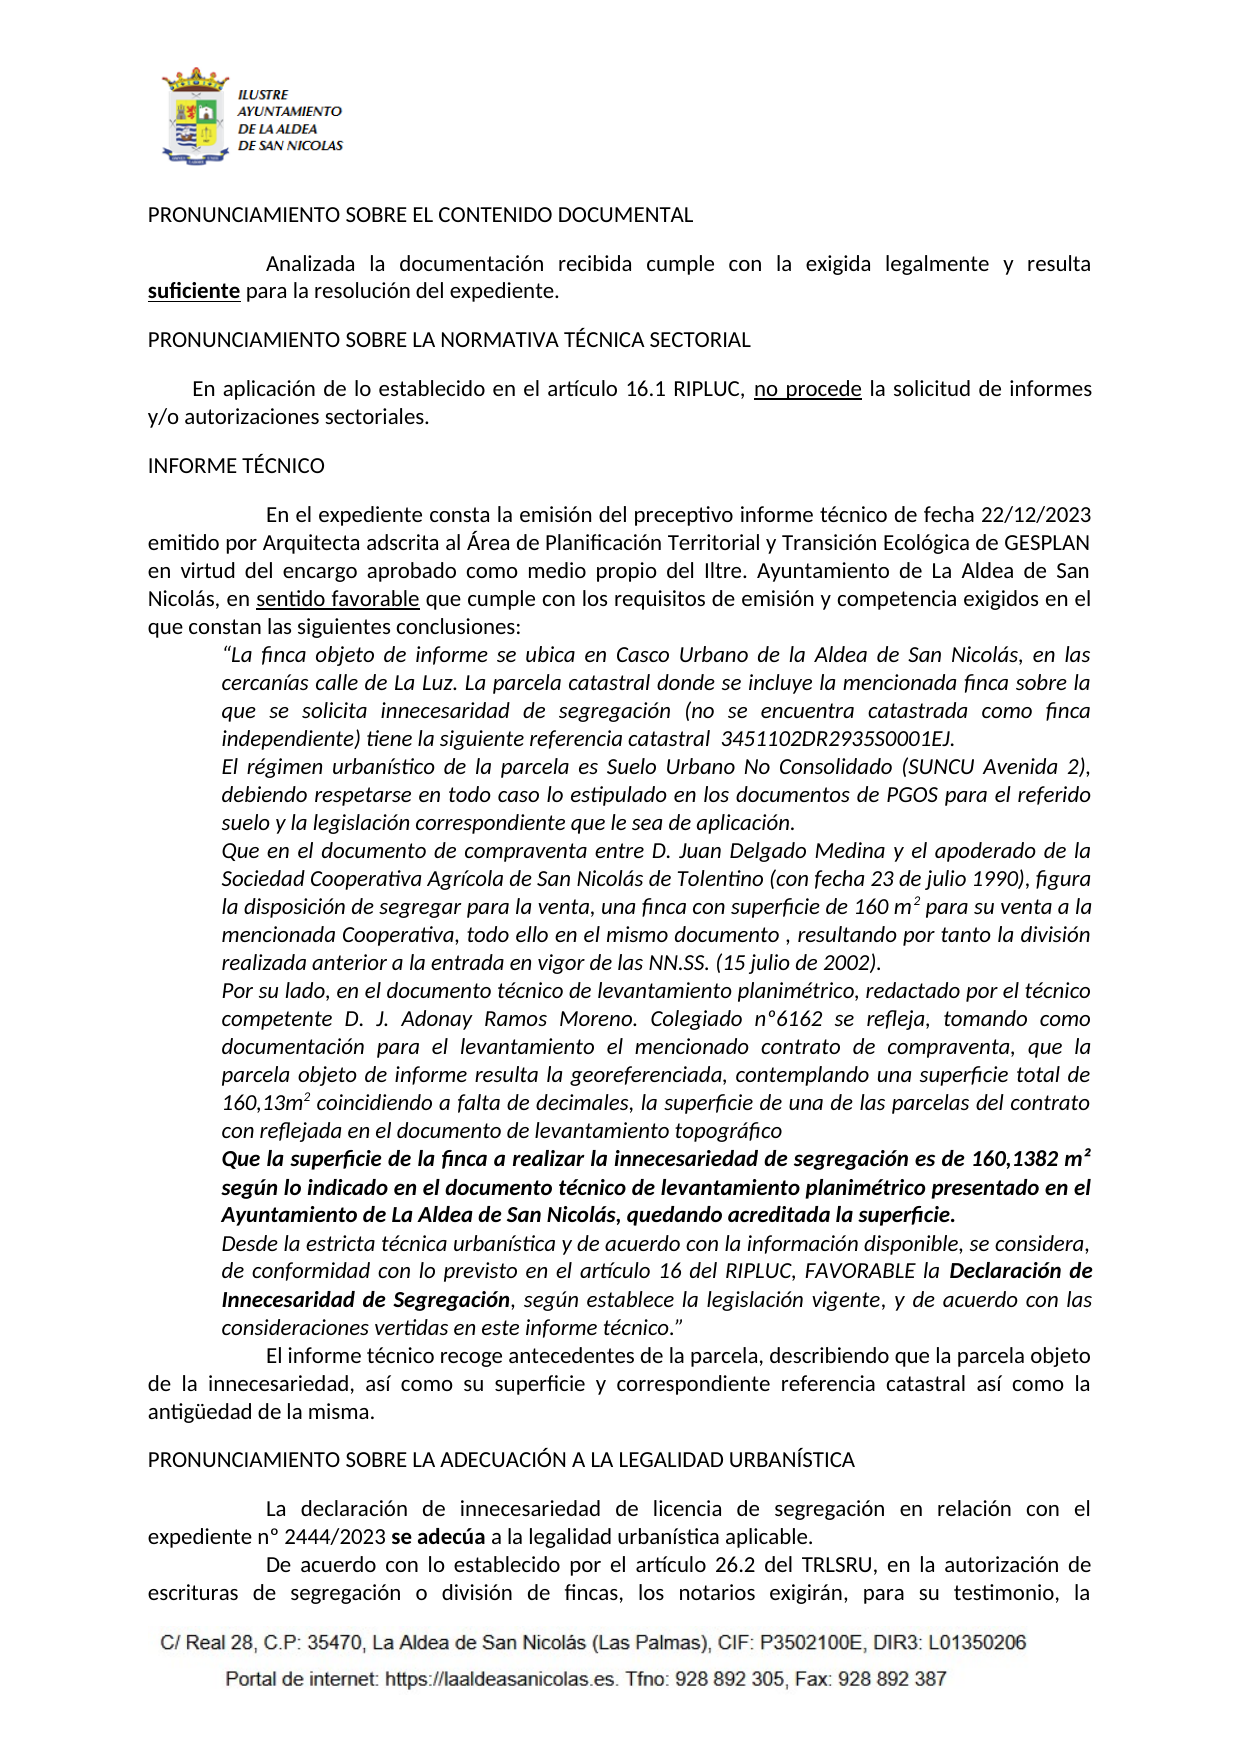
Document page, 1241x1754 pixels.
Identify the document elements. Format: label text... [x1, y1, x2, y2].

text Desde la estricta técnica urbanística y de acuerdo con la información disponible, se considera, de conformidad con lo previsto en el artículo 16 del RIPLUC, FAVORABLE la Declaración de Innecesaridad de Segregación, según establece la legislación vigente, y de acuerdo con las consideraciones vertidas en este informe técnico.” [221, 1229, 1093, 1341]
subtitle PRONUNCIAMIENTO SOBRE LA NORMATIVA TÉCNICA SECTORIAL [148, 326, 1093, 353]
text Analizada la documentación recibida cumple con la exigida legalmente y resulta suficiente para la resolución del expediente. [148, 249, 1093, 305]
subtitle PRONUNCIAMIENTO SOBRE EL CONTENIDO DOCUMENTAL [148, 200, 1093, 228]
text La declaración de innecesariedad de licencia de segregación en relación con el expediente nº 2444/2023 se adecúa a la legalidad urbanística aplicable. [148, 1494, 1093, 1551]
text Que la superficie de la finca a realizar la innecesariedad de segregación es de 160,1382 m² según lo indicado en el documento técnico de levantamiento planimétrico presentado en el Ayuntamiento de La Aldea de San Nicolás, quedando acreditada la superficie. [221, 1144, 1093, 1229]
picture [148, 1626, 1034, 1695]
subtitle INFORME TÉCNICO [148, 451, 1093, 479]
text Que en el documento de compraventa entre D. Juan Delgado Medina y el apoderado de la Sociedad Cooperativa Agrícola de San Nicolás de Tolentino (con fecha 23 de julio 1990), figura la disposición de segregar para la venta, una finca con superficie de 160 m2 para su venta a la mencionada Cooperativa, todo ello en el mismo documento , resultando por tanto la división realizada anterior a la entrada en vigor de las NN.SS. (15 julio de 2002). [221, 836, 1093, 976]
text Por su lado, en el documento técnico de levantamiento planimétrico, redactado por el técnico competente D. J. Adonay Ramos Moreno. Colegiado nº6162 se refleja, tomando como documentación para el levantamiento el mencionado contrato de compraventa, que la parcela objeto de informe resulta la georeferenciada, contemplando una superficie total de 160,13m2 coincidiendo a falta de decimales, la superficie de una de las parcelas del contrato con reflejada en el documento de levantamiento topográfico [221, 976, 1093, 1144]
text En aplicación de lo establecido en el artículo 16.1 RIPLUC, no procede la solicitud de informes y/o autorizaciones sectoriales. [148, 374, 1093, 430]
text En el expediente consta la emisión del preceptivo informe técnico de fecha 22/12/2023 emitido por Arquitecta adscrita al Área de Planificación Territorial y Transición Ecológica de GESPLAN en virtud del encargo aprobado como medio propio del Iltre. Ayuntamiento de La Aldea de San Nicolás, en sentido favorable que cumple con los requisitos de emisión y competencia exigidos en el que constan las siguientes conclusiones: [148, 500, 1093, 640]
text El régimen urbanístico de la parcela es Suelo Urbano No Consolidado (SUNCU Avenida 2), debiendo respetarse en todo caso lo estipulado en los documentos de PGOS para el referido suelo y la legislación correspondiente que le sea de aplicación. [221, 752, 1093, 836]
picture [148, 59, 359, 173]
text De acuerdo con lo establecido por el artículo 26.2 del TRLSRU, en la autorización de escrituras de segregación o división de fincas, los notarios exigirán, para su testimonio, la [148, 1551, 1093, 1607]
text El informe técnico recoge antecedentes de la parcela, describiendo que la parcela objeto de la innecesariedad, así como su superficie y correspondiente referencia catastral así como la antigüedad de la misma. [148, 1341, 1093, 1425]
text “La finca objeto de informe se ubica en Casco Urbano de la Aldea de San Nicolás, en las cercanías calle de La Luz. La parcela catastral donde se incluye la mencionada finca sobre la que se solicita innecesaridad de segregación (no se encuentra catastrada como finca independiente) tiene la siguiente referencia catastral 3451102DR2935S0001EJ. [221, 640, 1093, 752]
subtitle PRONUNCIAMIENTO SOBRE LA ADECUACIÓN A LA LEGALIDAD URBANÍSTICA [148, 1446, 1093, 1474]
